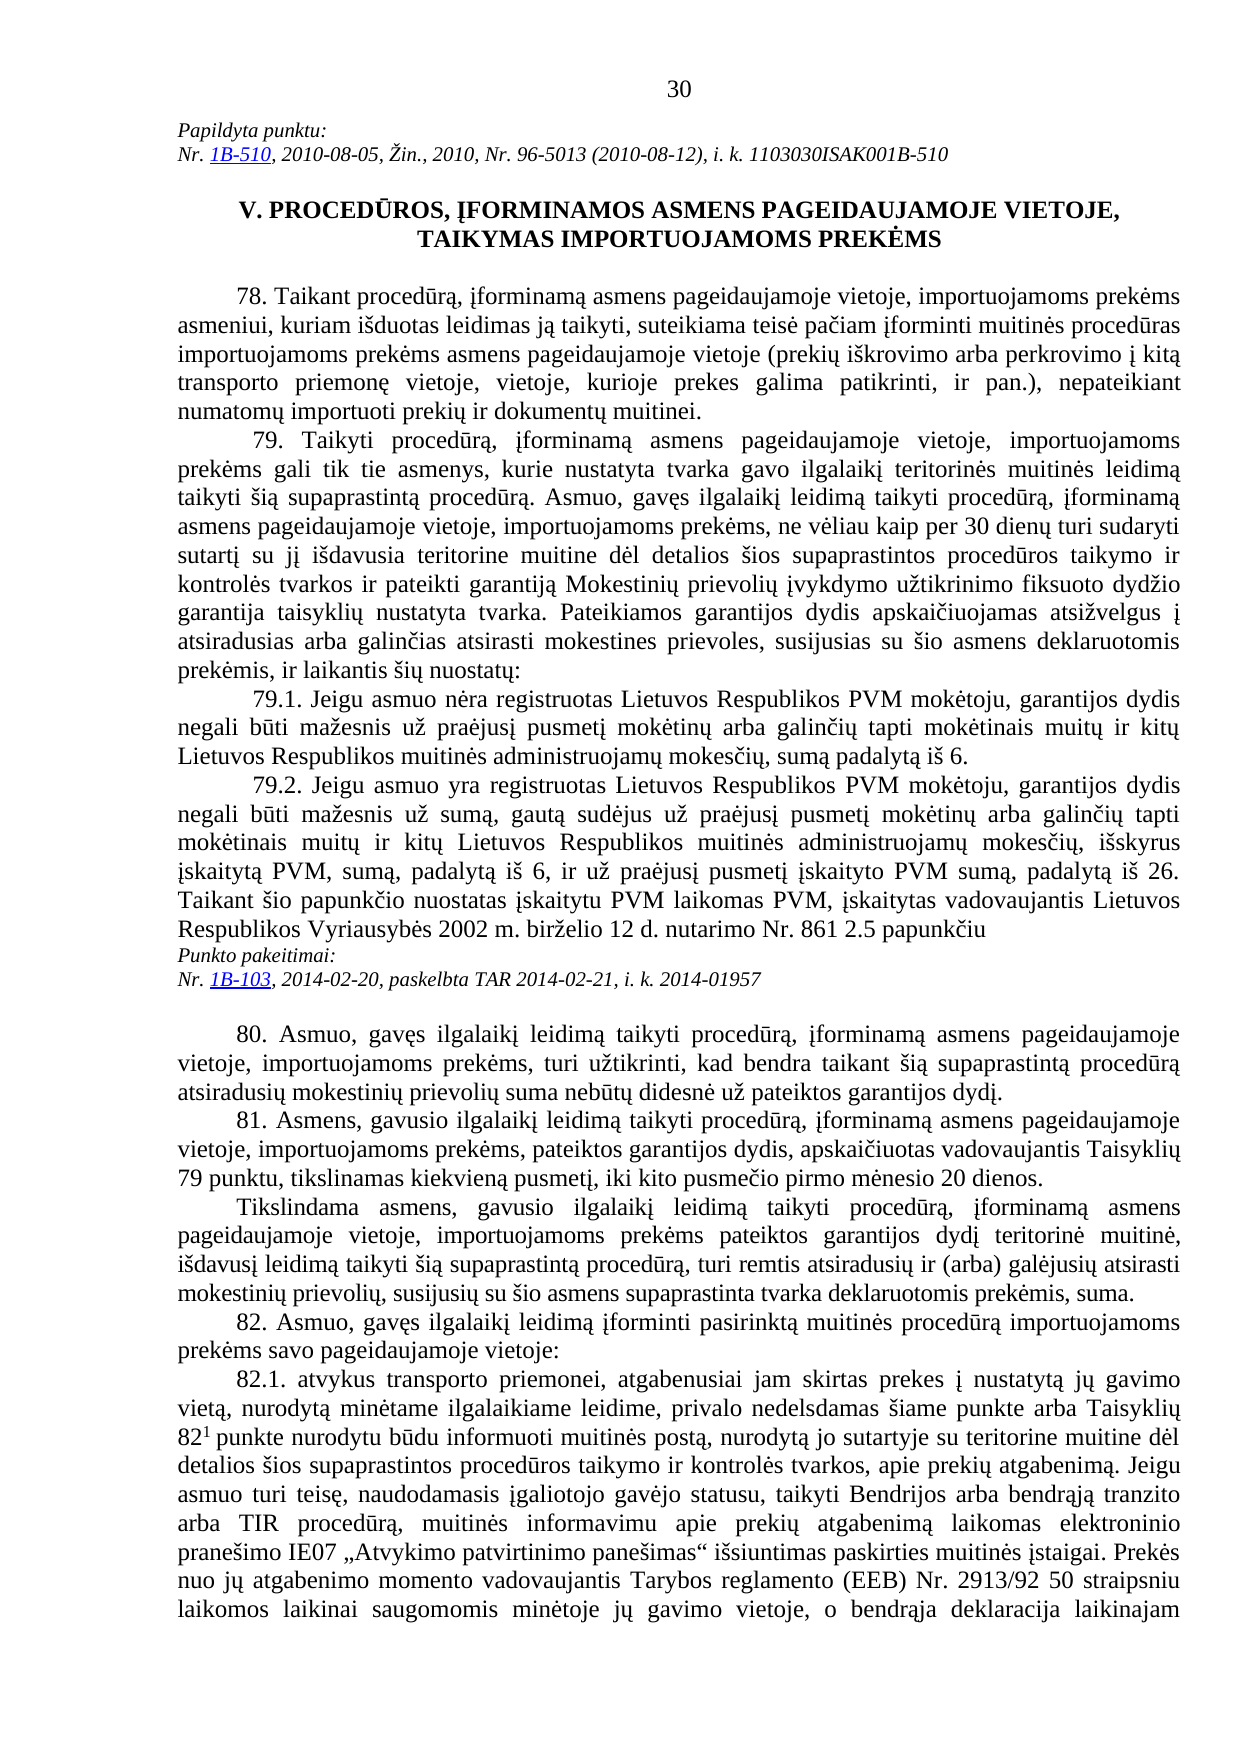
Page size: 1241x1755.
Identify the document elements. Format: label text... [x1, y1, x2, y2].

text 79.1. Jeigu asmuo nėra registruotas Lietuvos Respublikos PVM mokėtoju, garantijos dydis negali būti mažesnis už praėjusį pusmetį mokėtinų arba galinčių tapti mokėtinais muitų ir kitų Lietuvos Respublikos muitinės administruojamų mokesčių, sumą padalytą iš 6. [177, 684, 1181, 770]
text 82. Asmuo, gavęs ilgalaikį leidimą įforminti pasirinktą muitinės procedūrą importuojamoms prekėms savo pageidaujamoje vietoje: [177, 1307, 1181, 1364]
text 82.1. atvykus transporto priemonei, atgabenusiai jam skirtas prekes į nustatytą jų gavimo vietą, nurodytą minėtame ilgalaikiame leidime, privalo nedelsdamas šiame punkte arba Taisyklių 821 punkte nurodytu būdu informuoti muitinės postą, nurodytą jo sutartyje su teritorine muitine dėl detalios šios supaprastintos procedūros taikymo ir kontrolės tvarkos, apie prekių atgabenimą. Jeigu asmuo turi teisę, naudodamasis įgaliotojo gavėjo statusu, taikyti Bendrijos arba bendrąją tranzito arba TIR procedūrą, muitinės informavimu apie prekių atgabenimą laikomas elektroninio pranešimo IE07 „Atvykimo patvirtinimo panešimas“ išsiuntimas paskirties muitinės įstaigai. Prekės nuo jų atgabenimo momento vadovaujantis Tarybos reglamento (EEB) Nr. 2913/92 50 straipsniu laikomos laikinai saugomomis minėtoje jų gavimo vietoje, o bendrąja deklaracija laikinajam [177, 1364, 1181, 1623]
text V. PROCEDŪROS, ĮFORMINAMOS ASMENS PAGEIDAUJAMOJE VIETOJE, TAIKYMAS IMPORTUOJAMOMS PREKĖMS [177, 195, 1181, 252]
text Papildyta punktu: [177, 118, 1181, 142]
text 79.2. Jeigu asmuo yra registruotas Lietuvos Respublikos PVM mokėtoju, garantijos dydis negali būti mažesnis už sumą, gautą sudėjus už praėjusį pusmetį mokėtinų arba galinčių tapti mokėtinais muitų ir kitų Lietuvos Respublikos muitinės administruojamų mokesčių, išskyrus įskaitytą PVM, sumą, padalytą iš 6, ir už praėjusį pusmetį įskaityto PVM sumą, padalytą iš 26. Taikant šio papunkčio nuostatas įskaitytu PVM laikomas PVM, įskaitytas vadovaujantis Lietuvos Respublikos Vyriausybės 2002 m. birželio 12 d. nutarimo Nr. 861 2.5 papunkčiu [177, 770, 1181, 942]
text 81. Asmens, gavusio ilgalaikį leidimą taikyti procedūrą, įforminamą asmens pageidaujamoje vietoje, importuojamoms prekėms, pateiktos garantijos dydis, apskaičiuotas vadovaujantis Taisyklių 79 punktu, tikslinamas kiekvieną pusmetį, iki kito pusmečio pirmo mėnesio 20 dienos. [177, 1106, 1181, 1192]
text Punkto pakeitimai: [177, 942, 1181, 967]
text Nr. 1B-510, 2010-08-05, Žin., 2010, Nr. 96-5013 (2010-08-12), i. k. 1103030ISAK001B-510 [177, 142, 1181, 166]
text 78. Taikant procedūrą, įforminamą asmens pageidaujamoje vietoje, importuojamoms prekėms asmeniui, kuriam išduotas leidimas ją taikyti, suteikiama teisė pačiam įforminti muitinės procedūras importuojamoms prekėms asmens pageidaujamoje vietoje (prekių iškrovimo arba perkrovimo į kitą transporto priemonę vietoje, vietoje, kurioje prekes galima patikrinti, ir pan.), nepateikiant numatomų importuoti prekių ir dokumentų muitinei. [177, 281, 1181, 425]
text Tikslindama asmens, gavusio ilgalaikį leidimą taikyti procedūrą, įforminamą asmens pageidaujamoje vietoje, importuojamoms prekėms pateiktos garantijos dydį teritorinė muitinė, išdavusį leidimą taikyti šią supaprastintą procedūrą, turi remtis atsiradusių ir (arba) galėjusių atsirasti mokestinių prievolių, susijusių su šio asmens supaprastinta tvarka deklaruotomis prekėmis, suma. [177, 1192, 1181, 1307]
text 79. Taikyti procedūrą, įforminamą asmens pageidaujamoje vietoje, importuojamoms prekėms gali tik tie asmenys, kurie nustatyta tvarka gavo ilgalaikį teritorinės muitinės leidimą taikyti šią supaprastintą procedūrą. Asmuo, gavęs ilgalaikį leidimą taikyti procedūrą, įforminamą asmens pageidaujamoje vietoje, importuojamoms prekėms, ne vėliau kaip per 30 dienų turi sudaryti sutartį su jį išdavusia teritorine muitine dėl detalios šios supaprastintos procedūros taikymo ir kontrolės tvarkos ir pateikti garantiją Mokestinių prievolių įvykdymo užtikrinimo fiksuoto dydžio garantija taisyklių nustatyta tvarka. Pateikiamos garantijos dydis apskaičiuojamas atsižvelgus į atsiradusias arba galinčias atsirasti mokestines prievoles, susijusias su šio asmens deklaruotomis prekėmis, ir laikantis šių nuostatų: [177, 425, 1181, 684]
text 80. Asmuo, gavęs ilgalaikį leidimą taikyti procedūrą, įforminamą asmens pageidaujamoje vietoje, importuojamoms prekėms, turi užtikrinti, kad bendra taikant šią supaprastintą procedūrą atsiradusių mokestinių prievolių suma nebūtų didesnė už pateiktos garantijos dydį. [177, 1019, 1181, 1106]
text Nr. 1B-103, 2014-02-20, paskelbta TAR 2014-02-21, i. k. 2014-01957 [177, 967, 1181, 991]
